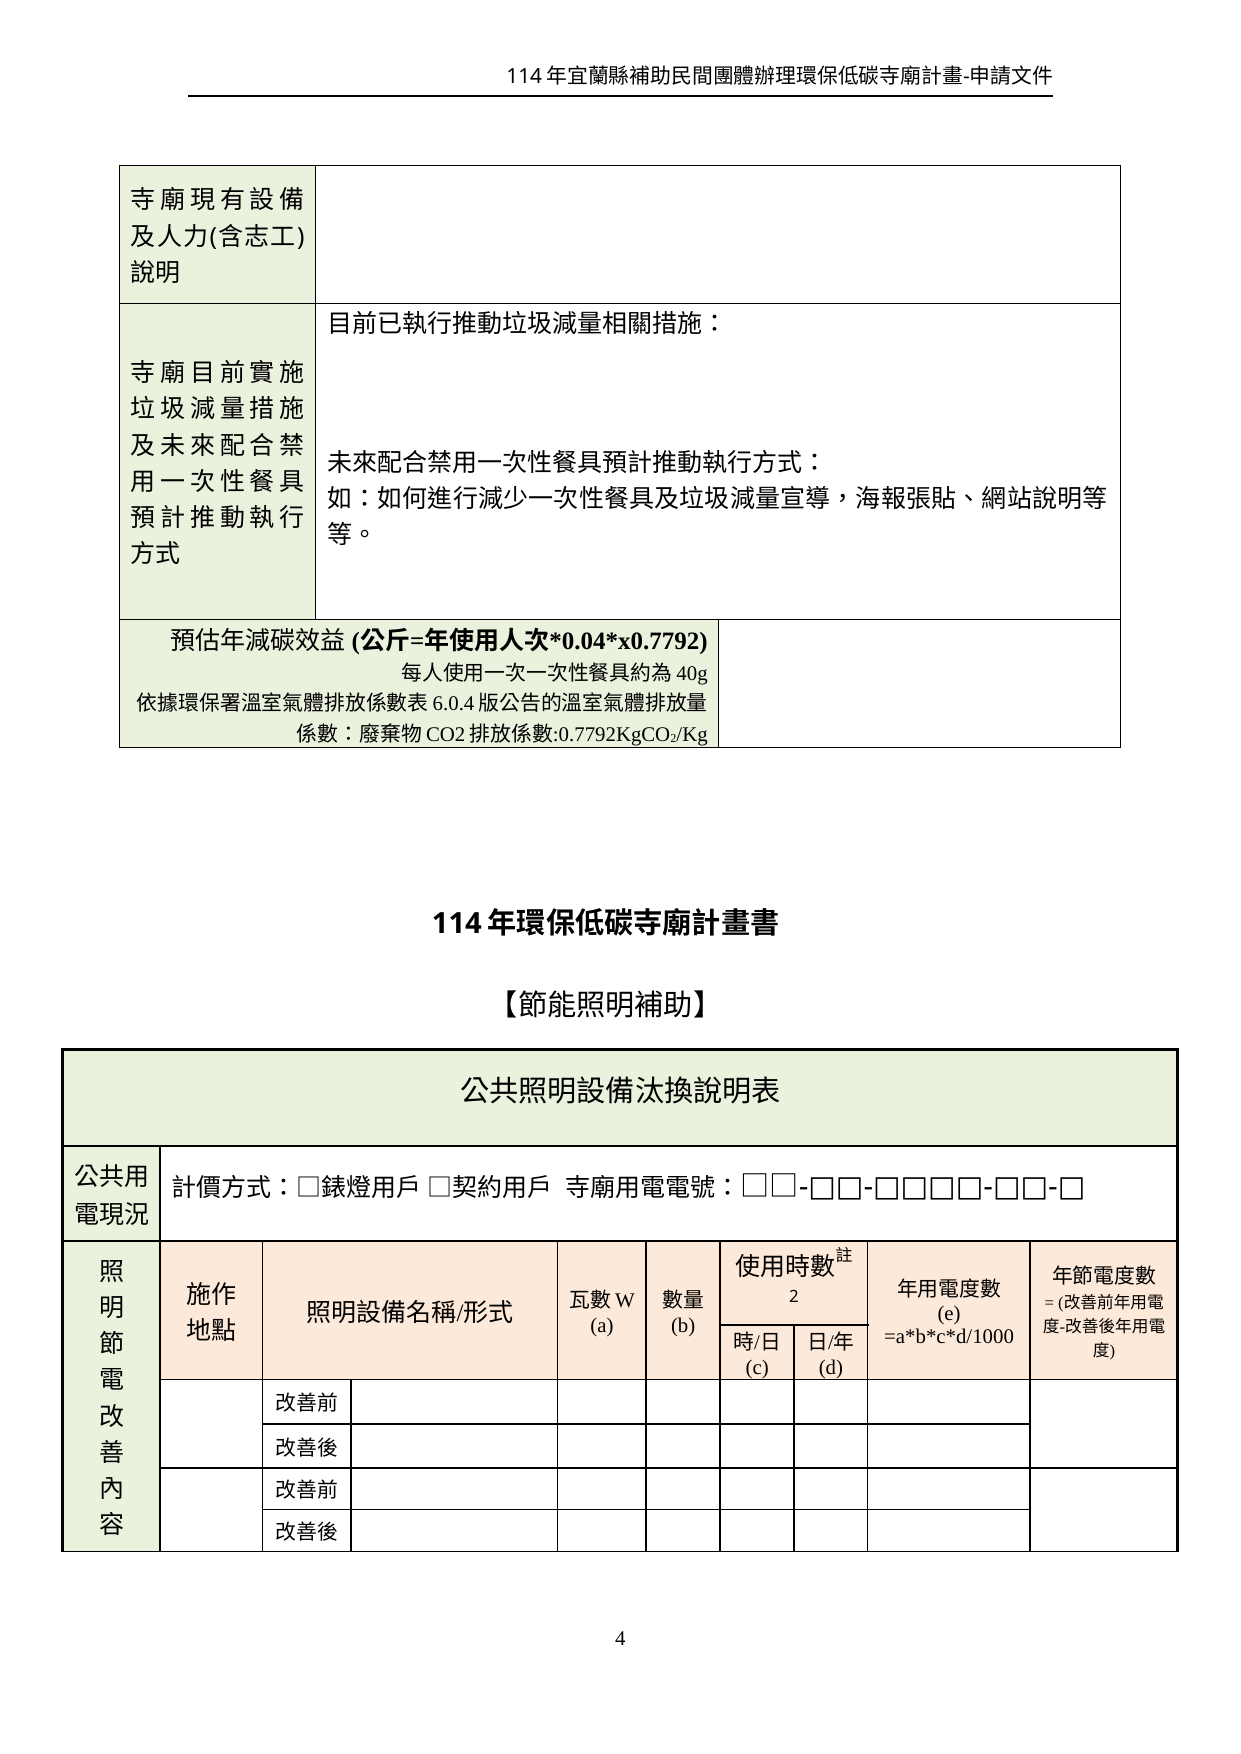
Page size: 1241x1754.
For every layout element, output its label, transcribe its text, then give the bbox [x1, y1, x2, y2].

table_cell [1031, 1469, 1176, 1551]
table_cell [647, 1510, 719, 1551]
table_cell [647, 1469, 719, 1508]
table_cell 預估年減碳效益 (公斤=年使用人次*0.04*x0.7792) 每人使用一次一次性餐具約為40g 依據環保署溫室氣體排放係數表6.0.4版公告的溫室氣體排放量係數：廢棄物CO2排放係數:0.7792KgCO2/Kg [120, 620, 718, 747]
table_cell [352, 1425, 557, 1467]
table_cell [721, 1380, 793, 1423]
table_cell [161, 1469, 262, 1551]
table_cell 時/日 (c) [721, 1326, 793, 1379]
table_cell 寺廟目前實施垃圾減量措施及未來配合禁用一次性餐具預計推動執行方式 [120, 304, 315, 619]
table_header 公共照明設備汰換說明表 [64, 1051, 1176, 1145]
table_cell 瓦數W (a) [558, 1242, 645, 1379]
table_cell [558, 1510, 645, 1551]
table_cell [558, 1380, 645, 1423]
table_cell 照 明 節 電 改 善 內 容 [64, 1242, 159, 1551]
table_cell 寺廟現有設備及人力(含志工)說明 [120, 166, 315, 303]
text 114年環保低碳寺廟計畫書 [158, 883, 1053, 958]
table_cell [647, 1425, 719, 1467]
table_cell [795, 1380, 867, 1423]
table_cell 年節電度數 = (改善前年用電度-改善後年用電度) [1031, 1242, 1176, 1379]
text 【節能照明補助】 [158, 966, 1053, 1041]
table_cell [161, 1380, 262, 1467]
table_cell [795, 1425, 867, 1467]
table_cell 改善後 [263, 1510, 350, 1551]
table_cell 照明設備名稱/形式 [263, 1242, 557, 1379]
table_cell [795, 1469, 867, 1508]
table_cell 數量 (b) [647, 1242, 719, 1379]
table_cell [795, 1510, 867, 1551]
table_cell 目前已執行推動垃圾減量相關措施： 未來配合禁用一次性餐具預計推動執行方式： 如：如何進行減少一次性餐具及垃圾減量宣導，海報張貼、網站說明等等。 [316, 304, 1120, 619]
table_cell [868, 1425, 1029, 1467]
table_cell 使用時數註2 [721, 1242, 867, 1324]
table_cell [868, 1380, 1029, 1423]
table_cell [719, 620, 1120, 747]
table_cell 改善前 [263, 1469, 350, 1508]
table_cell 改善前 [263, 1380, 350, 1423]
table_cell [721, 1469, 793, 1508]
table_cell [721, 1510, 793, 1551]
table_cell [647, 1380, 719, 1423]
table_cell [868, 1510, 1029, 1551]
table_cell 公共用電現況 [64, 1147, 159, 1240]
table_cell [352, 1469, 557, 1508]
table_cell 計價方式：□錶燈用戶 □契約用戶 寺廟用電電號：□□-□□-□□□□-□□-□ [161, 1147, 1176, 1240]
table_cell [558, 1425, 645, 1467]
table_cell [352, 1380, 557, 1423]
table_cell 改善後 [263, 1425, 350, 1467]
table_cell [1031, 1380, 1176, 1467]
table_cell [352, 1510, 557, 1551]
table_cell [558, 1469, 645, 1508]
table_cell [721, 1425, 793, 1467]
table_cell 施作 地點 [161, 1242, 262, 1379]
table_cell 日/年 (d) [795, 1326, 867, 1379]
table_cell [316, 166, 1120, 303]
table_cell 年用電度數 (e) =a*b*c*d/1000 [868, 1242, 1029, 1379]
table_cell [868, 1469, 1029, 1508]
